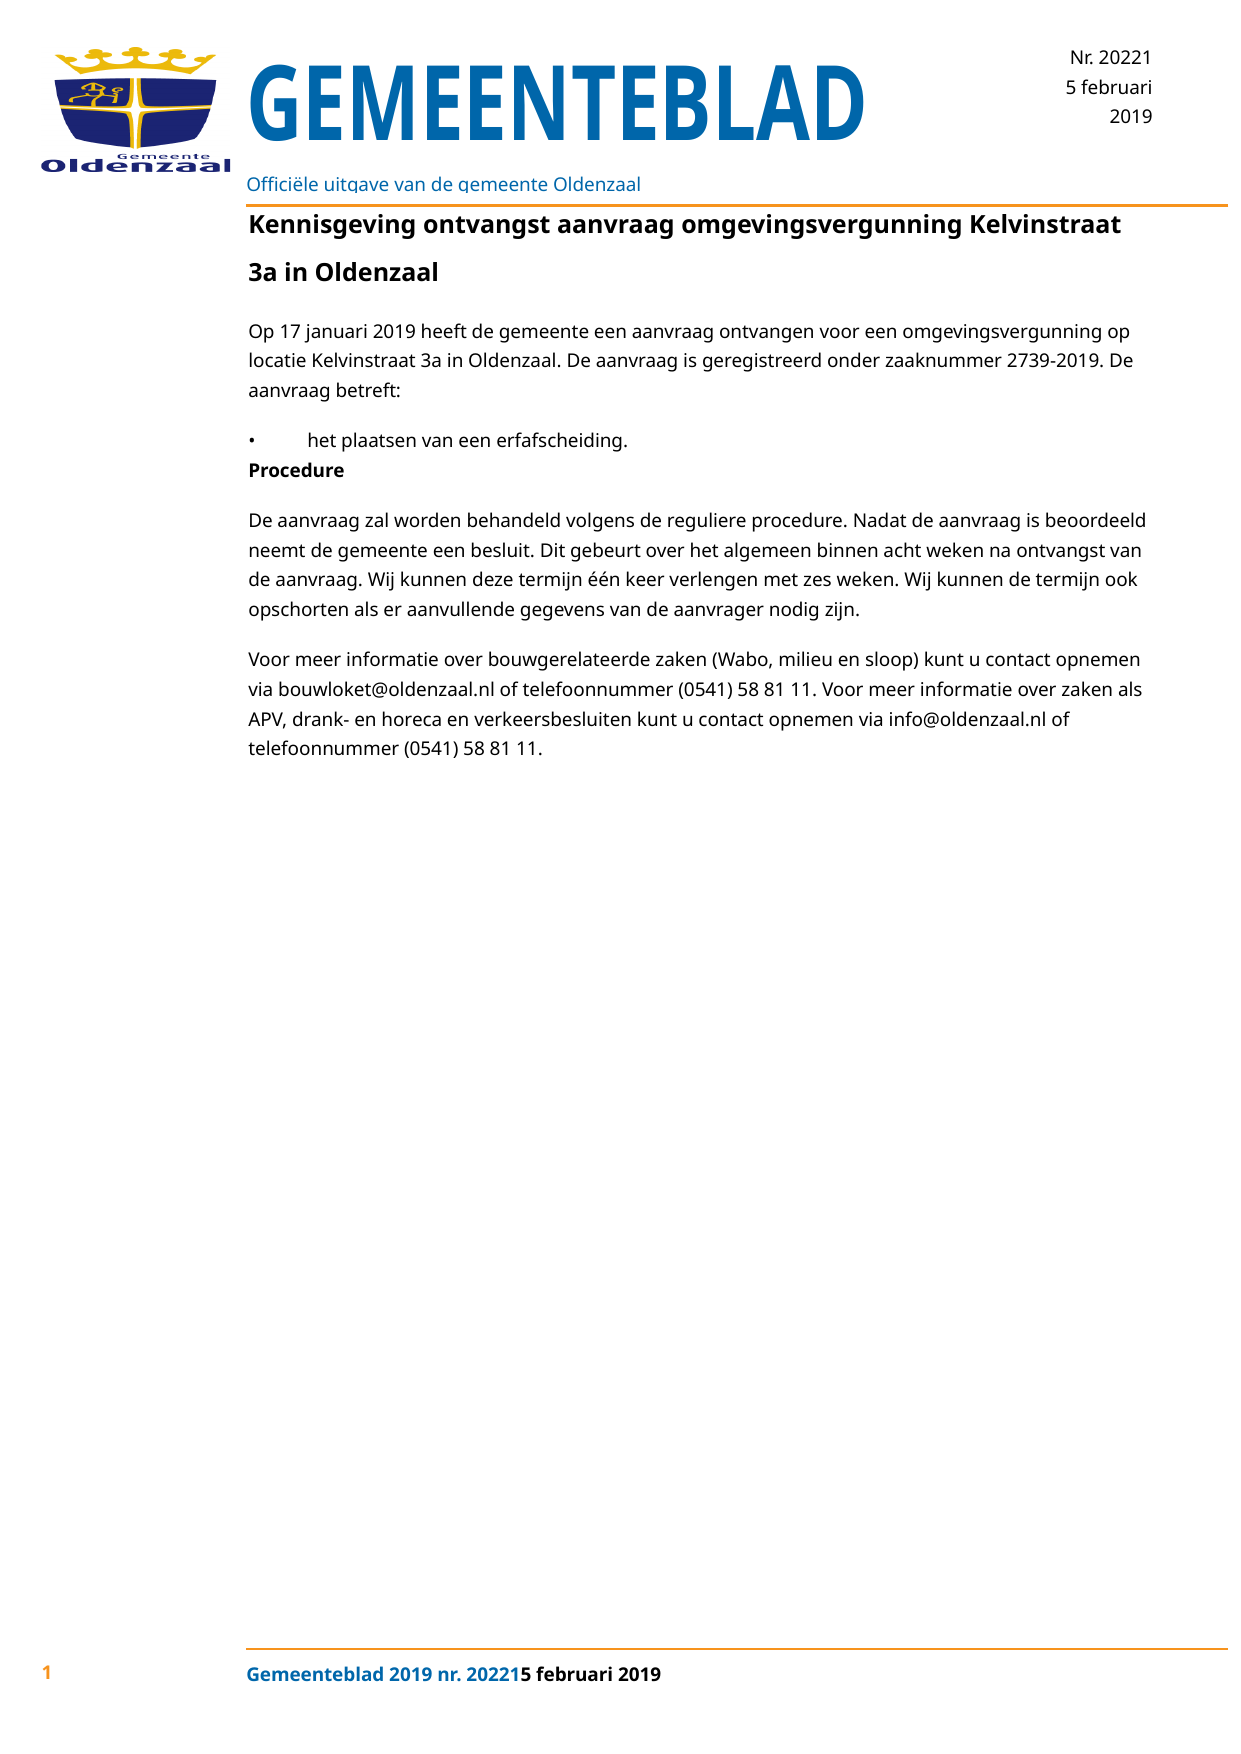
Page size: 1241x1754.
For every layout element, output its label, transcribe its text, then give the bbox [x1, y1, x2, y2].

text Op 17 januari 2019 heeft de gemeente een aanvraag ontvangen voor een omgevingsvergunning op locatie Kelvinstraat 3a in Oldenzaal. De aanvraag is geregistreerd onder zaaknummer 2739-2019. De aanvraag betreft: [248, 318, 1152, 403]
picture [41, 47, 231, 172]
text Kennisgeving ontvangst aanvraag omgevingsvergunning Kelvinstraat 3a in Oldenzaal [248, 207, 1152, 288]
text Procedure [248, 457, 1152, 483]
text De aanvraag zal worden behandeld volgens de reguliere procedure. Nadat de aanvraag is beoordeeld neemt de gemeente een besluit. Dit gebeurt over het algemeen binnen acht weken na ontvangst van de aanvraag. Wij kunnen deze termijn één keer verlengen met zes weken. Wij kunnen de termijn ook opschorten als er aanvullende gegevens van de aanvrager nodig zijn. [248, 507, 1152, 622]
list het plaatsen van een erfafscheiding. [248, 427, 1152, 453]
text Voor meer informatie over bouwgerelateerde zaken (Wabo, milieu en sloop) kunt u contact opnemen via bouwloket@oldenzaal.nl of telefoonnummer (0541) 58 81 11. Voor meer informatie over zaken als APV, drank- en horeca en verkeersbesluiten kunt u contact opnemen via info@oldenzaal.nl of telefoonnummer (0541) 58 81 11. [248, 647, 1152, 761]
